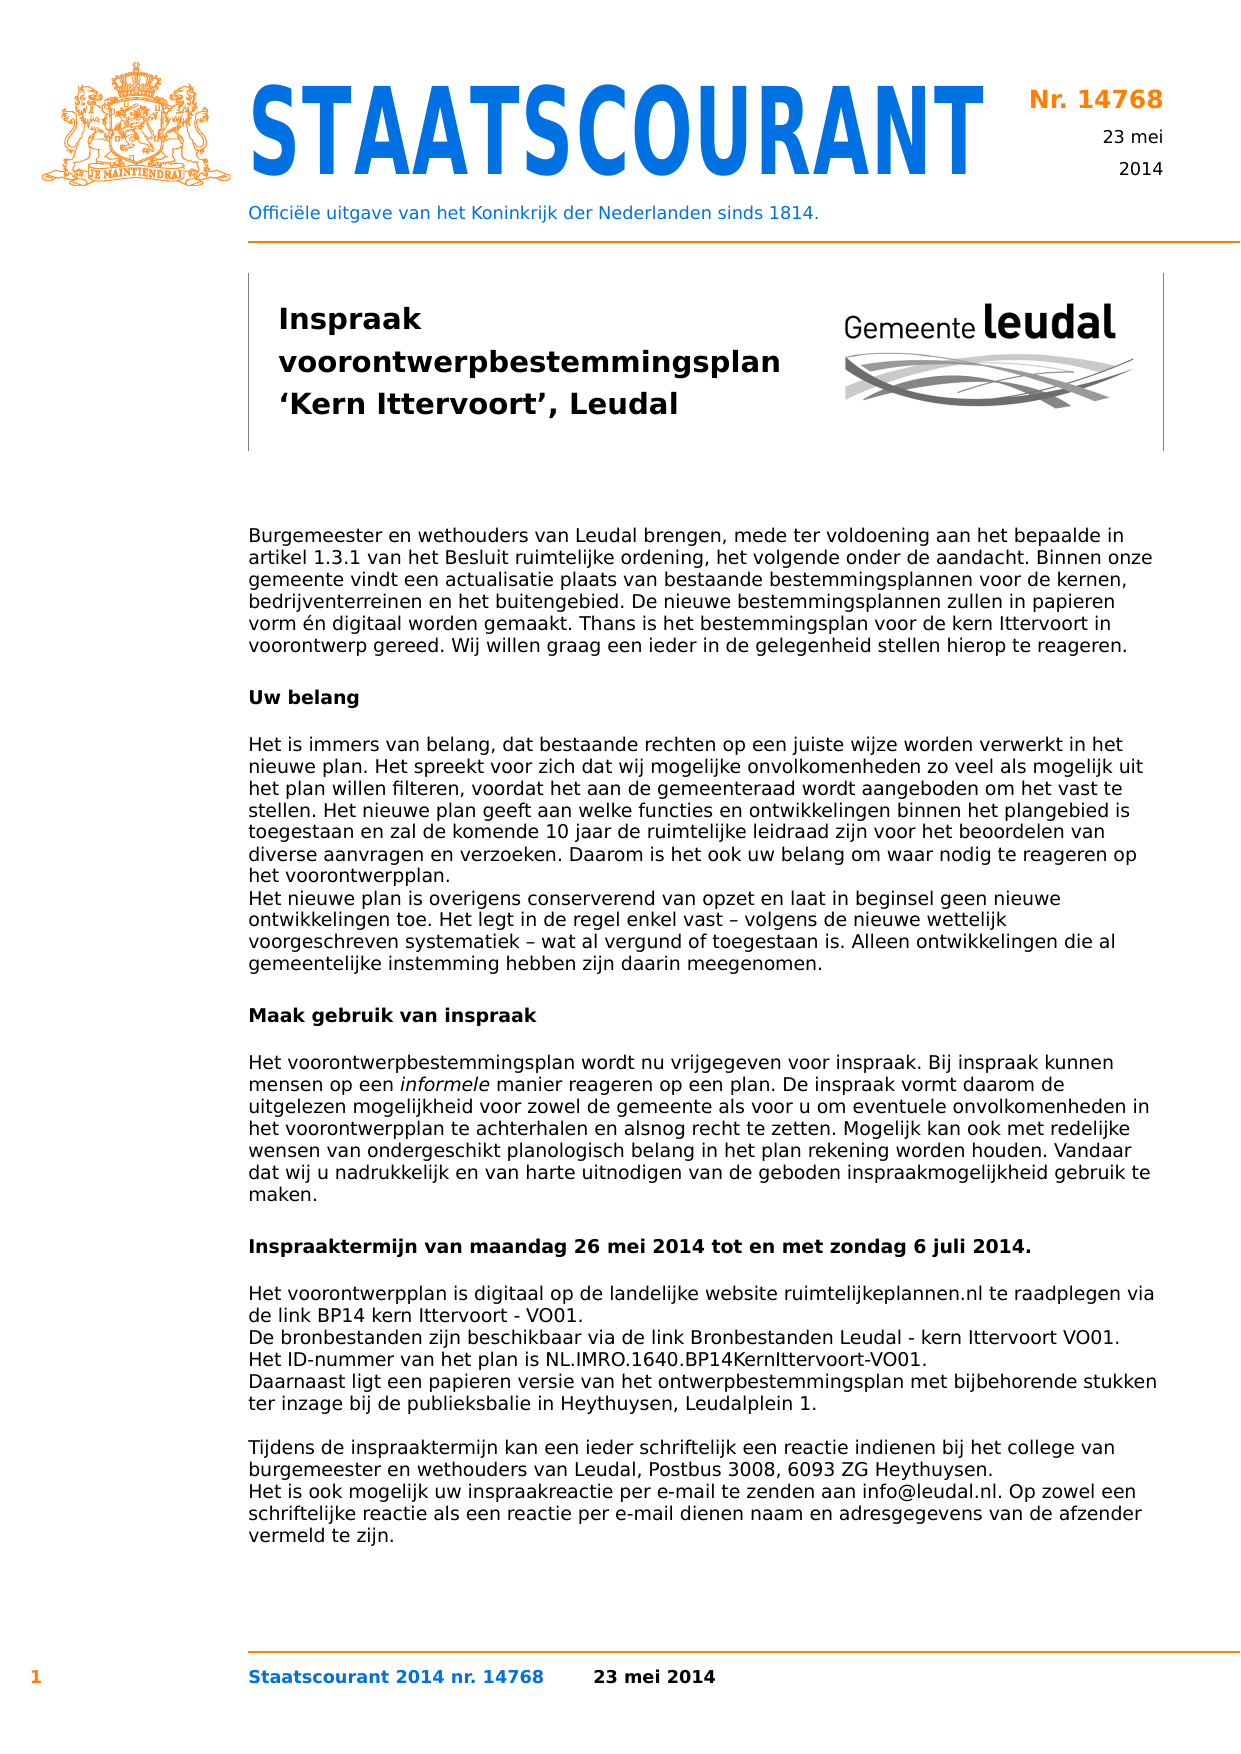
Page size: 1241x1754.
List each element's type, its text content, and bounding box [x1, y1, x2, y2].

text De bronbestanden zijn beschikbaar via de link Bronbestanden Leudal - kern Ittervoort VO01. [248, 1327, 1163, 1349]
text Het ID-nummer van het plan is NL.IMRO.1640.BP14KernIttervoort-VO01. [248, 1349, 1163, 1371]
table_cell 23 mei [998, 121, 1240, 153]
text Het is ook mogelijk uw inspraakreactie per e-mail te zenden aan info@leudal.nl. Op zowel een schriftelijke reactie als een reactie per e-mail dienen naam en adresgegevens van de afzender vermeld te zijn. [248, 1481, 1163, 1547]
text Het is immers van belang, dat bestaande rechten op een juiste wijze worden verwerkt in het nieuwe plan. Het spreekt voor zich dat wij mogelijke onvolkomenheden zo veel als mogelijk uit het plan willen filteren, voordat het aan de gemeenteraad wordt aangeboden om het vast te stellen. Het nieuwe plan geeft aan welke functies en ontwikkelingen binnen het plangebied is toegestaan en zal de komende 10 jaar de ruimtelijke leidraad zijn voor het beoordelen van diverse aanvragen en verzoeken. Daarom is het ook uw belang om waar nodig te reageren op het voorontwerpplan. [248, 733, 1163, 887]
text Tijdens de inspraaktermijn kan een ieder schriftelijk een reactie indienen bij het college van burgemeester en wethouders van Leudal, Postbus 3008, 6093 ZG Heythuysen. [248, 1437, 1163, 1481]
table_cell Officiële uitgave van het Koninkrijk der Nederlanden sinds 1814. [248, 203, 1240, 241]
table_cell 2014 [998, 153, 1240, 203]
picture [844, 302, 1134, 409]
subtitle Maak gebruik van inspraak [248, 1005, 1163, 1027]
text Het voorontwerpbestemmingsplan wordt nu vrijgegeven voor inspraak. Bij inspraak kunnen mensen op een informele manier reageren op een plan. De inspraak vormt daarom de uitgelezen mogelijkheid voor zowel de gemeente als voor u om eventuele onvolkomenheden in het voorontwerpplan te achterhalen en alsnog recht te zetten. Mogelijk kan ook met redelijke wensen van ondergeschikt planologisch belang in het plan rekening worden houden. Vandaar dat wij u nadrukkelijk en van harte uitnodigen van de geboden inspraakmogelijkheid gebruik te maken. [248, 1052, 1163, 1206]
text Het nieuwe plan is overigens conserverend van opzet en laat in beginsel geen nieuwe ontwikkelingen toe. Het legt in de regel enkel vast – volgens de nieuwe wettelijk voorgeschreven systematiek – wat al vergund of toegestaan is. Alleen ontwikkelingen die al gemeentelijke instemming hebben zijn daarin meegenomen. [248, 887, 1163, 975]
table_header Nr. 14768 [998, 62, 1240, 121]
text Het voorontwerpplan is digitaal op de landelijke website ruimtelijkeplannen.nl te raadplegen via de link BP14 kern Ittervoort - VO01. [248, 1283, 1163, 1327]
table_header STAATSCOURANT [248, 62, 998, 203]
picture [41, 62, 231, 186]
text Daarnaast ligt een papieren versie van het ontwerpbestemmingsplan met bijbehorende stukken ter inzage bij de publieksbalie in Heythuysen, Leudalplein 1. [248, 1371, 1163, 1415]
table_header [25, 62, 248, 241]
subtitle Inspraak voorontwerpbestemmingsplan ‘Kern Ittervoort’, Leudal [249, 273, 1163, 451]
text Burgemeester en wethouders van Leudal brengen, mede ter voldoening aan het bepaalde in artikel 1.3.1 van het Besluit ruimtelijke ordening, het volgende onder de aandacht. Binnen onze gemeente vindt een actualisatie plaats van bestaande bestemmingsplannen voor de kernen, bedrijventerreinen en het buitengebied. De nieuwe bestemmingsplannen zullen in papieren vorm én digitaal worden gemaakt. Thans is het bestemmingsplan voor de kern Ittervoort in voorontwerp gereed. Wij willen graag een ieder in de gelegenheid stellen hierop te reageren. [248, 525, 1163, 657]
subtitle Uw belang [248, 687, 1163, 708]
subtitle Inspraaktermijn van maandag 26 mei 2014 tot en met zondag 6 juli 2014. [248, 1236, 1163, 1258]
